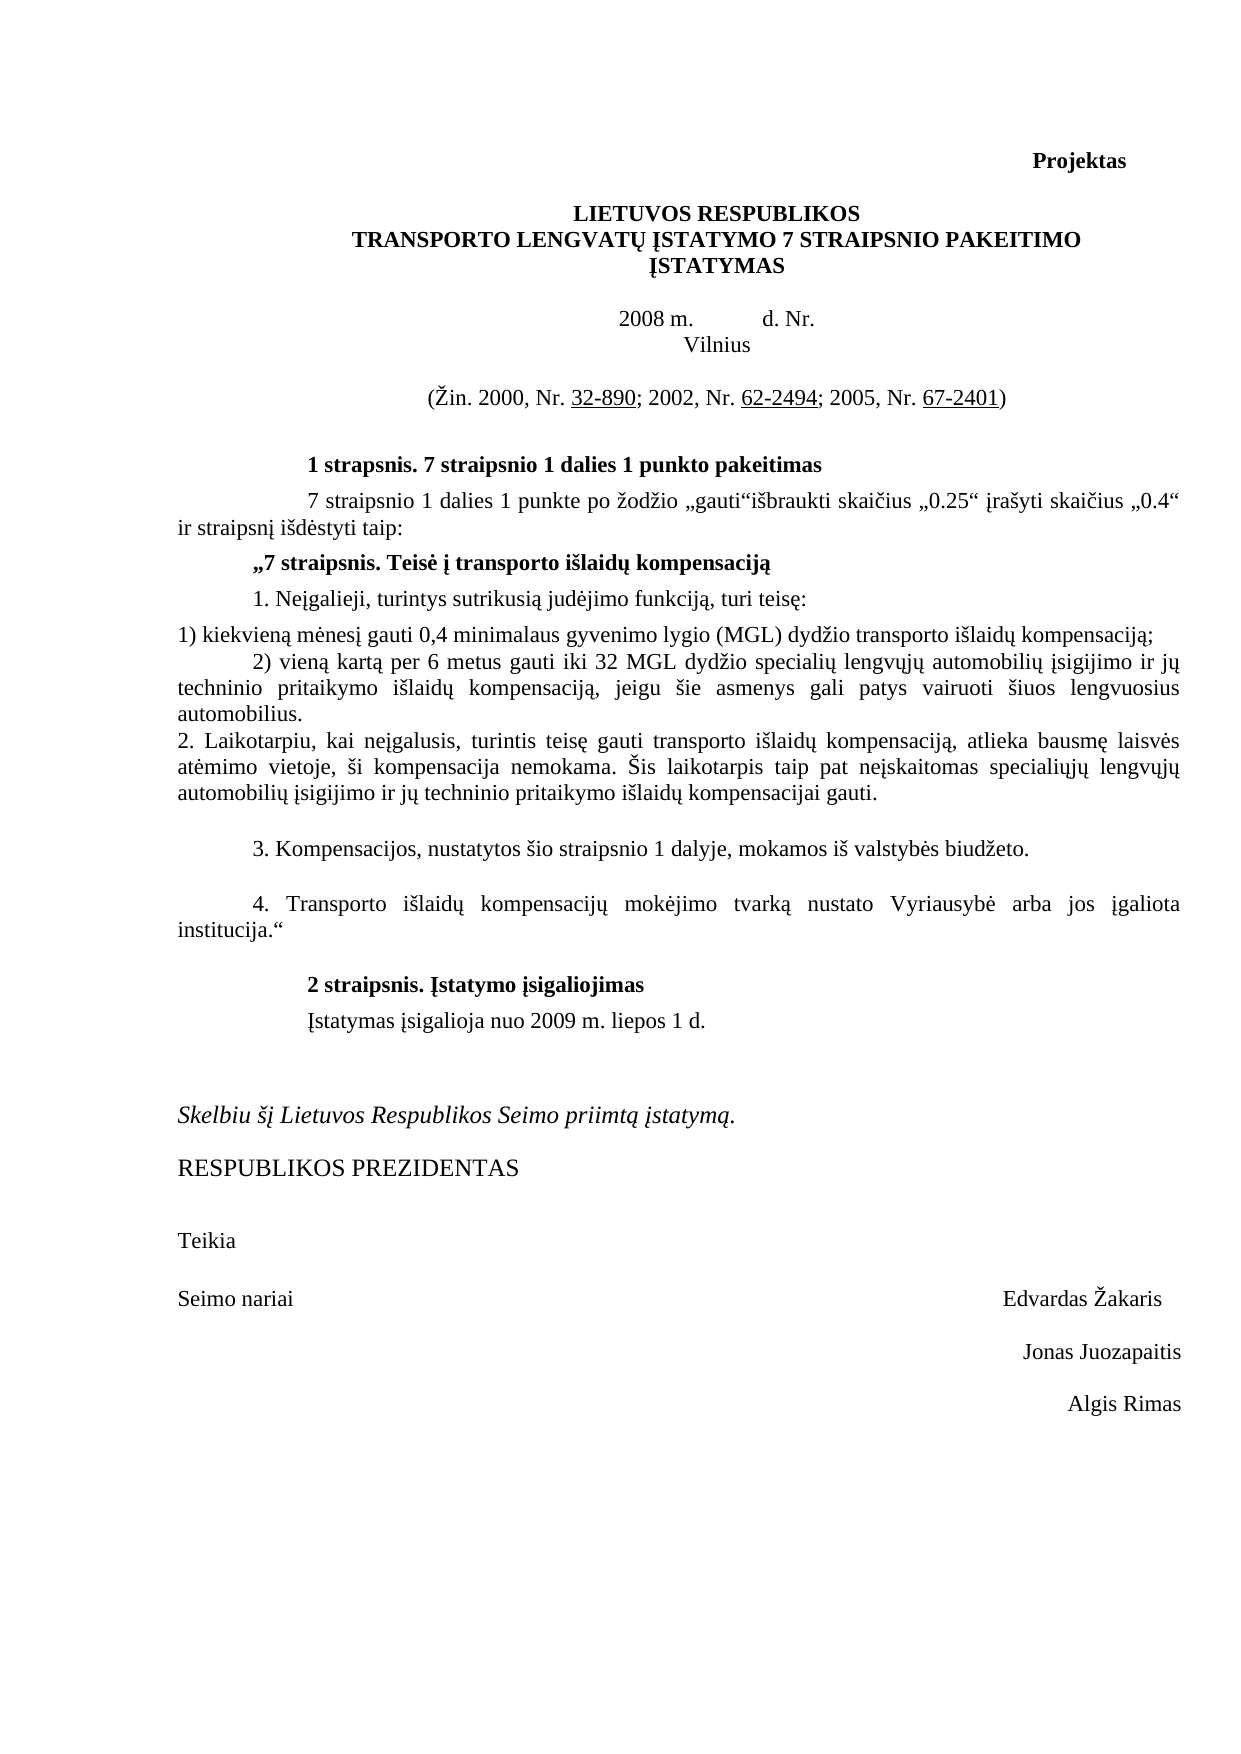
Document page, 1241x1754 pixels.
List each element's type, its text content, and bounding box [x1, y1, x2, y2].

text Seimo nariai Edvardas Žakaris [177, 1285, 1181, 1311]
text Algis Rimas [177, 1391, 1181, 1417]
text 2. Laikotarpiu, kai neįgalusis, turintis teisę gauti transporto išlaidų kompensaciją, atlieka bausmę laisvės atėmimo vietoje, ši kompensacija nemokama. Šis laikotarpis taip pat neįskaitomas specialiųjų lengvųjų automobilių įsigijimo ir jų techninio pritaikymo išlaidų kompensacijai gauti. [177, 727, 1181, 806]
text 3. Kompensacijos, nustatytos šio straipsnio 1 dalyje, mokamos iš valstybės biudžeto. [177, 834, 1181, 861]
text 1 strapsnis. 7 straipsnio 1 dalies 1 punkto pakeitimas [177, 451, 1181, 478]
text Jonas Juozapaitis [177, 1338, 1181, 1364]
text ĮSTATYMAS [177, 252, 1181, 279]
text 1. Neįgalieji, turintys sutrikusią judėjimo funkciją, turi teisę: [177, 585, 1181, 612]
text 2008 m. d. Nr. [177, 305, 1181, 331]
text 1) kiekvieną mėnesį gauti 0,4 minimalaus gyvenimo lygio (MGL) dydžio transporto išlaidų kompensaciją; [177, 621, 1181, 648]
text TRANSPORTO LENGVATŲ ĮSTATYMO 7 STRAIPSNIO PAKEITIMO [177, 226, 1181, 252]
text 2 straipsnis. Įstatymo įsigaliojimas [177, 971, 1181, 997]
text 4. Transporto išlaidų kompensacijų mokėjimo tvarką nustato Vyriausybė arba jos įgaliota institucija.“ [177, 890, 1181, 942]
text RESPUBLIKOS PREZIDENTAS [177, 1153, 1181, 1182]
text 7 straipsnio 1 dalies 1 punkte po žodžio „gauti“išbraukti skaičius „0.25“ įrašyti skaičius „0.4“ ir straipsnį išdėstyti taip: [177, 487, 1181, 540]
text (Žin. 2000, Nr. 32-890; 2002, Nr. 62-2494; 2005, Nr. 67-2401) [177, 384, 1181, 410]
text 2) vieną kartą per 6 metus gauti iki 32 MGL dydžio specialių lengvųjų automobilių įsigijimo ir jų techninio pritaikymo išlaidų kompensaciją, jeigu šie asmenys gali patys vairuoti šiuos lengvuosius automobilius. [177, 648, 1181, 727]
text „7 straipsnis. Teisė į transporto išlaidų kompensaciją [177, 549, 1181, 576]
text Įstatymas įsigalioja nuo 2009 m. liepos 1 d. [177, 1007, 1181, 1033]
text Vilnius [177, 331, 1181, 358]
text Skelbiu šį Lietuvos Respublikos Seimo priimtą įstatymą. [177, 1101, 1181, 1129]
text Projektas [177, 147, 1181, 173]
text LIETUVOS RESPUBLIKOS [177, 199, 1181, 226]
text Teikia [177, 1227, 1181, 1254]
